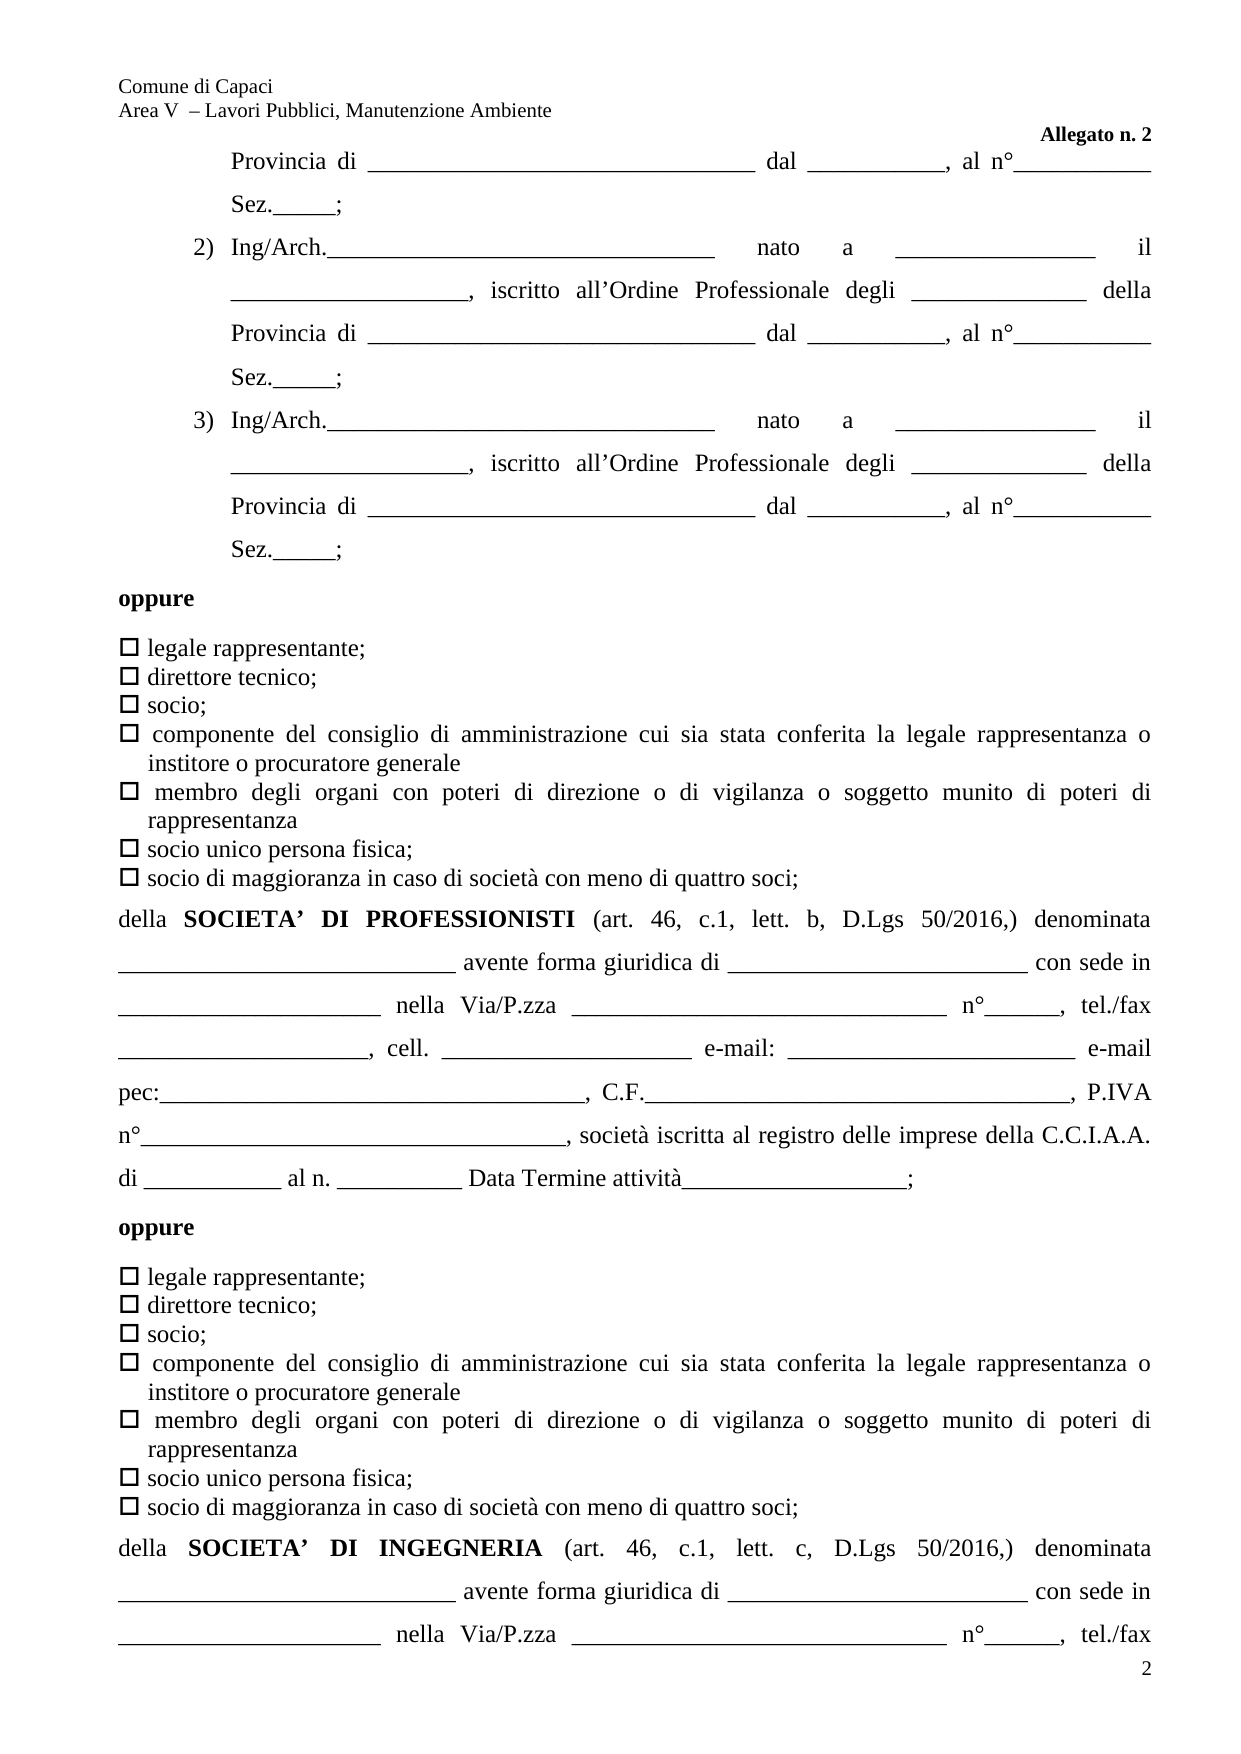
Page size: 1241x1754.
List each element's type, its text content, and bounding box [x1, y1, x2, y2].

text  socio di maggioranza in caso di società con meno di quattro soci; [118, 863, 1152, 892]
list Ing/Arch._______________________________ nato a ________________ il ___________________, iscritto all’Ordine Professionale degli ______________ della Provincia di _______________________________ dal ___________, al n°___________ Sez._____; [193, 405, 1152, 563]
text  socio; [118, 1319, 1152, 1348]
text  socio unico persona fisica; [118, 1463, 1152, 1492]
text della SOCIETA’ DI INGEGNERIA (art. 46, c.1, lett. c, D.Lgs 50/2016,) denominata ___________________________ avente forma giuridica di ________________________ con sede in _____________________ nella Via/P.zza ______________________________ n°______, tel./fax [118, 1533, 1152, 1648]
text  componente del consiglio di amministrazione cui sia stata conferita la legale rappresentanza o institore o procuratore generale [118, 719, 1152, 777]
text  componente del consiglio di amministrazione cui sia stata conferita la legale rappresentanza o institore o procuratore generale [118, 1348, 1152, 1405]
text  direttore tecnico; [118, 662, 1152, 690]
text  socio unico persona fisica; [118, 834, 1152, 863]
text  socio di maggioranza in caso di società con meno di quattro soci; [118, 1492, 1152, 1520]
text  legale rappresentante; [118, 633, 1152, 662]
text  direttore tecnico; [118, 1290, 1152, 1319]
list Ing/Arch._______________________________ nato a ________________ il ___________________, iscritto all’Ordine Professionale degli ______________ della Provincia di _______________________________ dal ___________, al n°___________ Sez._____; [193, 232, 1152, 390]
text  membro degli organi con poteri di direzione o di vigilanza o soggetto munito di poteri di rappresentanza [118, 1405, 1152, 1463]
text  socio; [118, 690, 1152, 719]
text oppure [118, 1212, 1152, 1241]
text  legale rappresentante; [118, 1262, 1152, 1290]
text della SOCIETA’ DI PROFESSIONISTI (art. 46, c.1, lett. b, D.Lgs 50/2016,) denominata ___________________________ avente forma giuridica di ________________________ con sede in _____________________ nella Via/P.zza ______________________________ n°______, tel./fax ____________________, cell. ____________________ e-mail: _______________________ e-mail pec:__________________________________, C.F.__________________________________, P.IVA n°__________________________________, società iscritta al registro delle imprese della C.C.I.A.A. di ___________ al n. __________ Data Termine attività__________________; [118, 904, 1152, 1192]
list Provincia di _______________________________ dal ___________, al n°___________ Sez._____; [193, 146, 1152, 218]
text oppure [118, 583, 1152, 612]
text  membro degli organi con poteri di direzione o di vigilanza o soggetto munito di poteri di rappresentanza [118, 777, 1152, 834]
